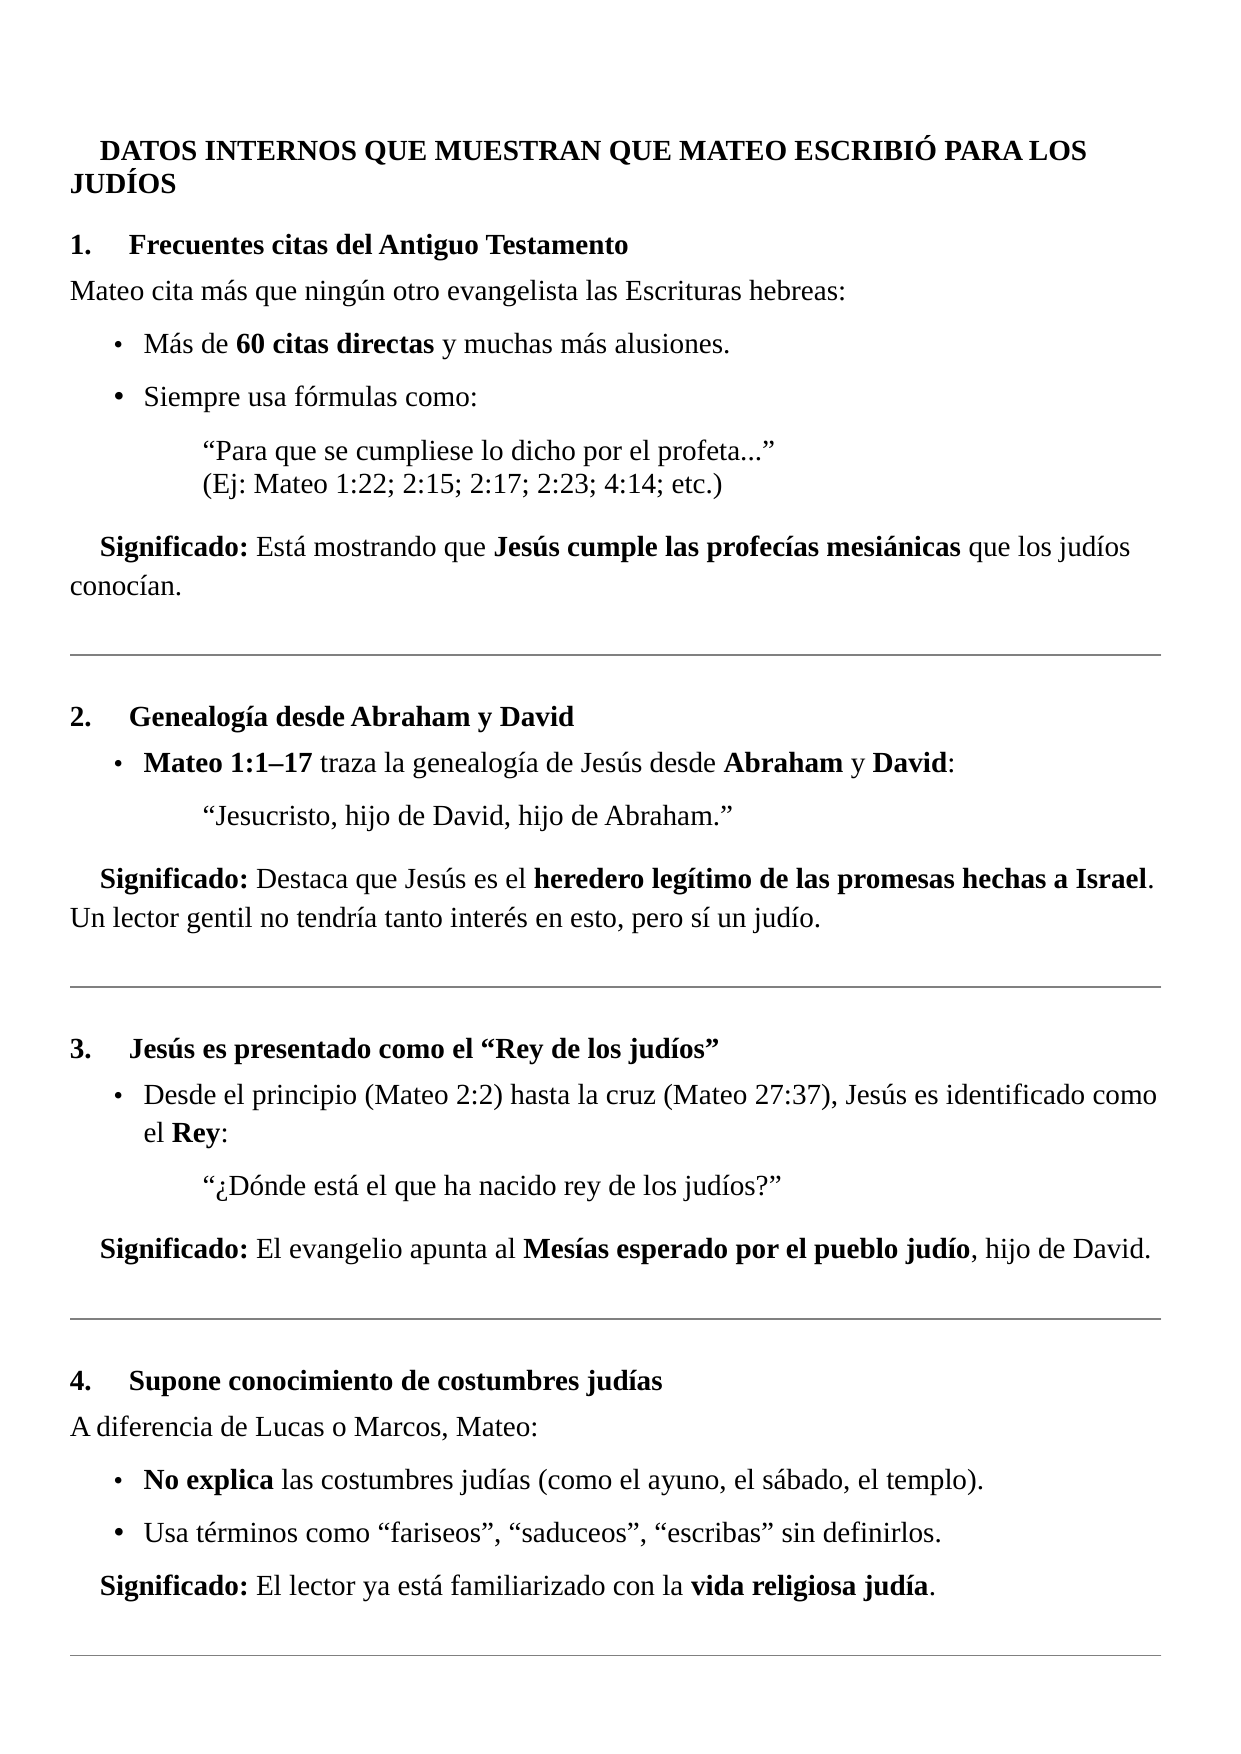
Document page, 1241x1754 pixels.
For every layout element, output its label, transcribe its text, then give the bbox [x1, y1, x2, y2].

subtitle 📌 DATOS INTERNOS QUE MUESTRAN QUE MATEO ESCRIBIÓ PARA LOS JUDÍOS [69, 133, 1161, 200]
subtitle 1. 📖 Frecuentes citas del Antiguo Testamento [69, 227, 1161, 261]
list Más de 60 citas directas y muchas más alusiones. [114, 326, 1161, 360]
list Siempre usa fórmulas como: [114, 379, 1161, 413]
text 🔎 Significado: El evangelio apunta al Mesías esperado por el pueblo judío, hijo de David. [69, 1232, 1161, 1265]
list “Para que se cumpliese lo dicho por el profeta...” (Ej: Mateo 1:22; 2:15; 2:17; 2:23; 4:14; etc.) [173, 433, 1102, 500]
list “¿Dónde está el que ha nacido rey de los judíos?” [173, 1168, 1102, 1202]
list Mateo 1:1–17 traza la genealogía de Jesús desde Abraham y David: [114, 745, 1161, 778]
text 🔎 Significado: El lector ya está familiarizado con la vida religiosa judía. [69, 1568, 1161, 1602]
text 🔎 Significado: Está mostrando que Jesús cumple las profecías mesiánicas que los judíos conocían. [69, 529, 1161, 601]
list No explica las costumbres judías (como el ayuno, el sábado, el templo). [114, 1462, 1161, 1495]
list Usa términos como “fariseos”, “saduceos”, “escribas” sin definirlos. [114, 1515, 1161, 1549]
text Mateo cita más que ningún otro evangelista las Escrituras hebreas: [69, 273, 1161, 307]
subtitle 3. 👑 Jesús es presentado como el “Rey de los judíos” [69, 1031, 1161, 1064]
list Desde el principio (Mateo 2:2) hasta la cruz (Mateo 27:37), Jesús es identificado como el Rey: [114, 1077, 1161, 1149]
subtitle 4. 🕍 Supone conocimiento de costumbres judías [69, 1363, 1161, 1396]
text A diferencia de Lucas o Marcos, Mateo: [69, 1409, 1161, 1442]
text 🔎 Significado: Destaca que Jesús es el heredero legítimo de las promesas hechas a Israel. Un lector gentil no tendría tanto interés en esto, pero sí un judío. [69, 861, 1161, 933]
subtitle 2. 🧬 Genealogía desde Abraham y David [69, 699, 1161, 732]
list “Jesucristo, hijo de David, hijo de Abraham.” [173, 798, 1102, 832]
